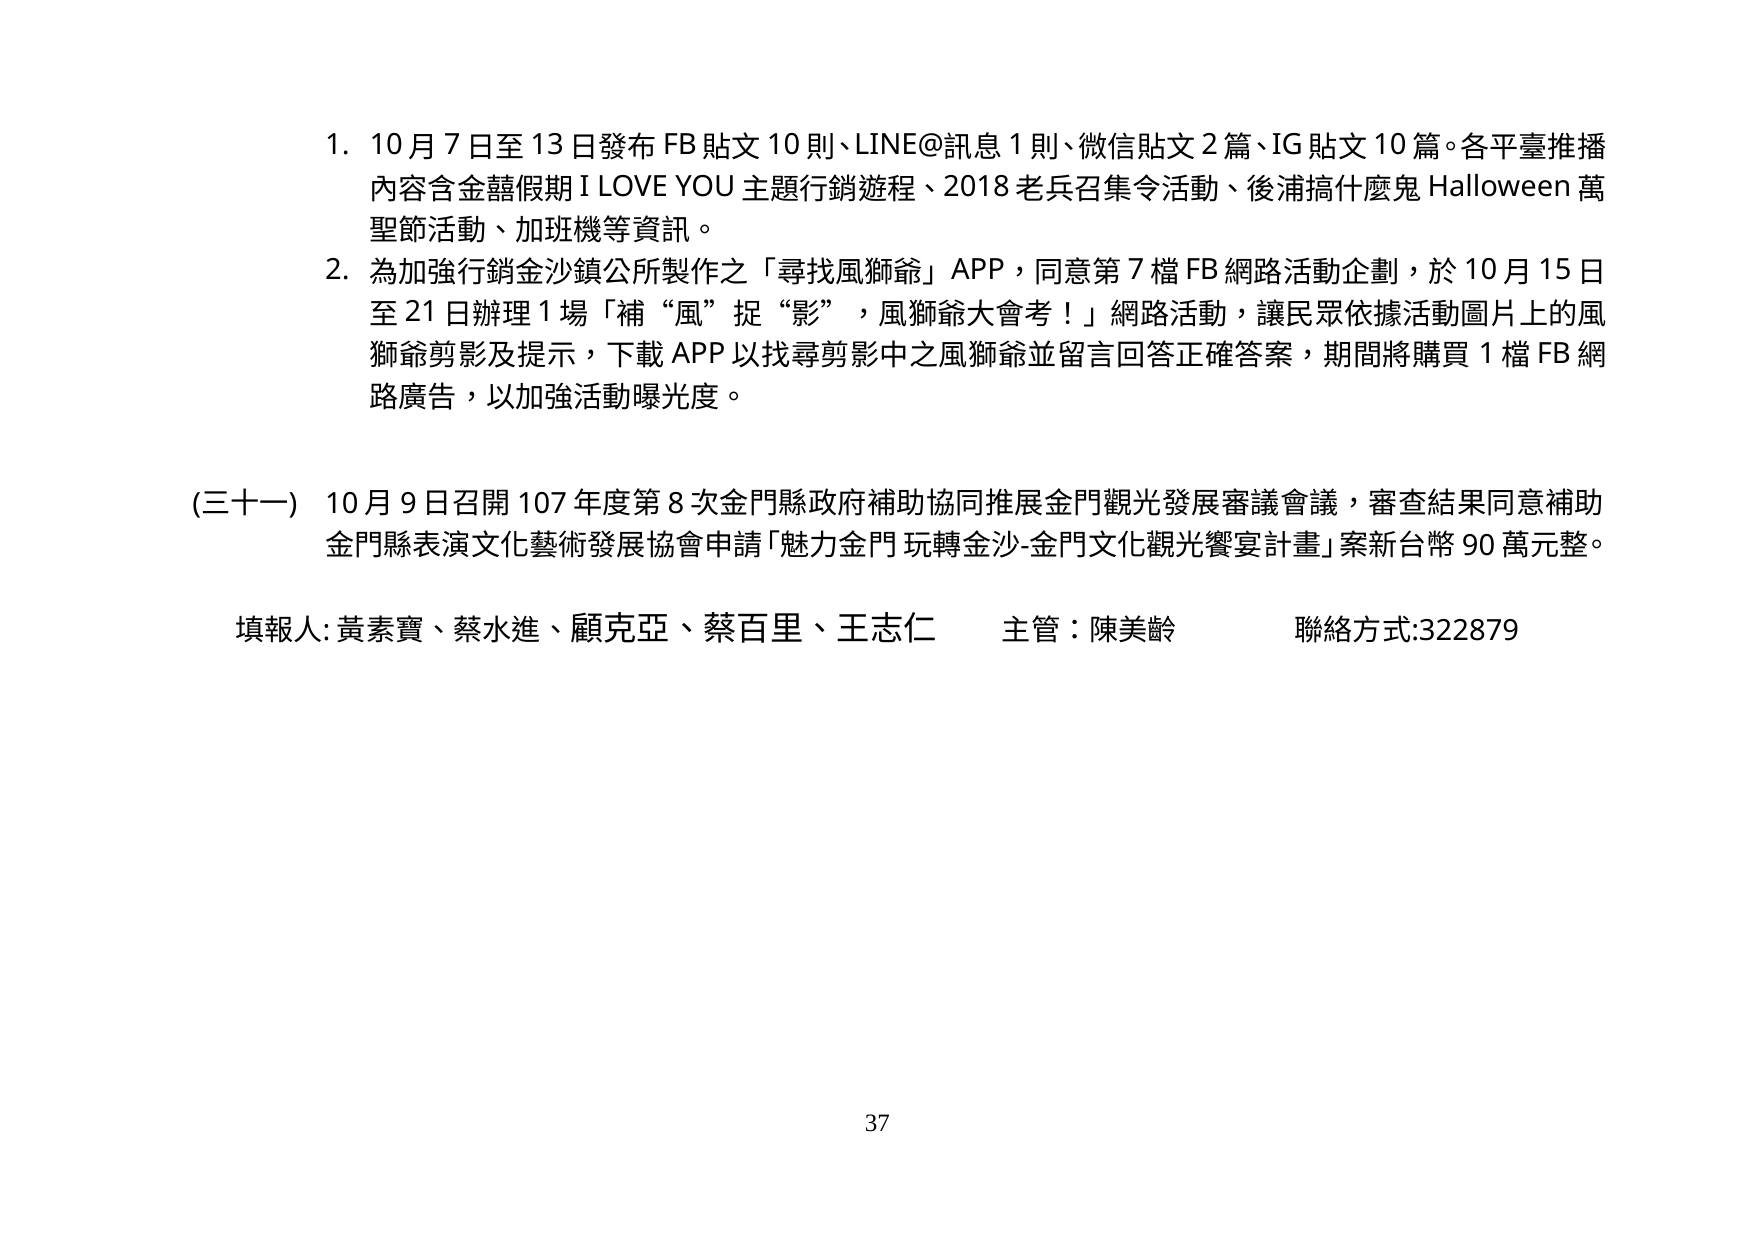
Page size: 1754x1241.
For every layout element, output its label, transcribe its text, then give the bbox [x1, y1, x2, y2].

subtitle 10月7日至13日發布FB貼文10則、LINE@訊息1則、微信貼文2篇、IG貼文10篇。各平臺推播內容含金囍假期I LOVE YOU主題行銷遊程、2018老兵召集令活動、後浦搞什麼鬼Halloween萬聖節活動、加班機等資訊。 [260, 59, 1671, 249]
subtitle 為加強行銷金沙鎮公所製作之「尋找風獅爺」APP，同意第7檔FB網路活動企劃，於10月15日至21日辦理1場「補“風”捉“影”，風獅爺大會考！」網路活動，讓民眾依據活動圖片上的風獅爺剪影及提示，下載APP以找尋剪影中之風獅爺並留言回答正確答案，期間將購買1檔FB網路廣告，以加強活動曝光度。 [260, 249, 1671, 480]
list 10月9日召開107年度第8次金門縣政府補助協同推展金門觀光發展審議會議，審查結果同意補助金門縣表演文化藝術發展協會申請「魅力金門 玩轉金沙-金門文化觀光饗宴計畫」案新台幣90萬元整。 [192, 480, 1606, 563]
text 填報人: 黃素寶、蔡水進、顧克亞、蔡百里、王志仁 主管：陳美齡 聯絡方式:322879 [148, 607, 1606, 649]
